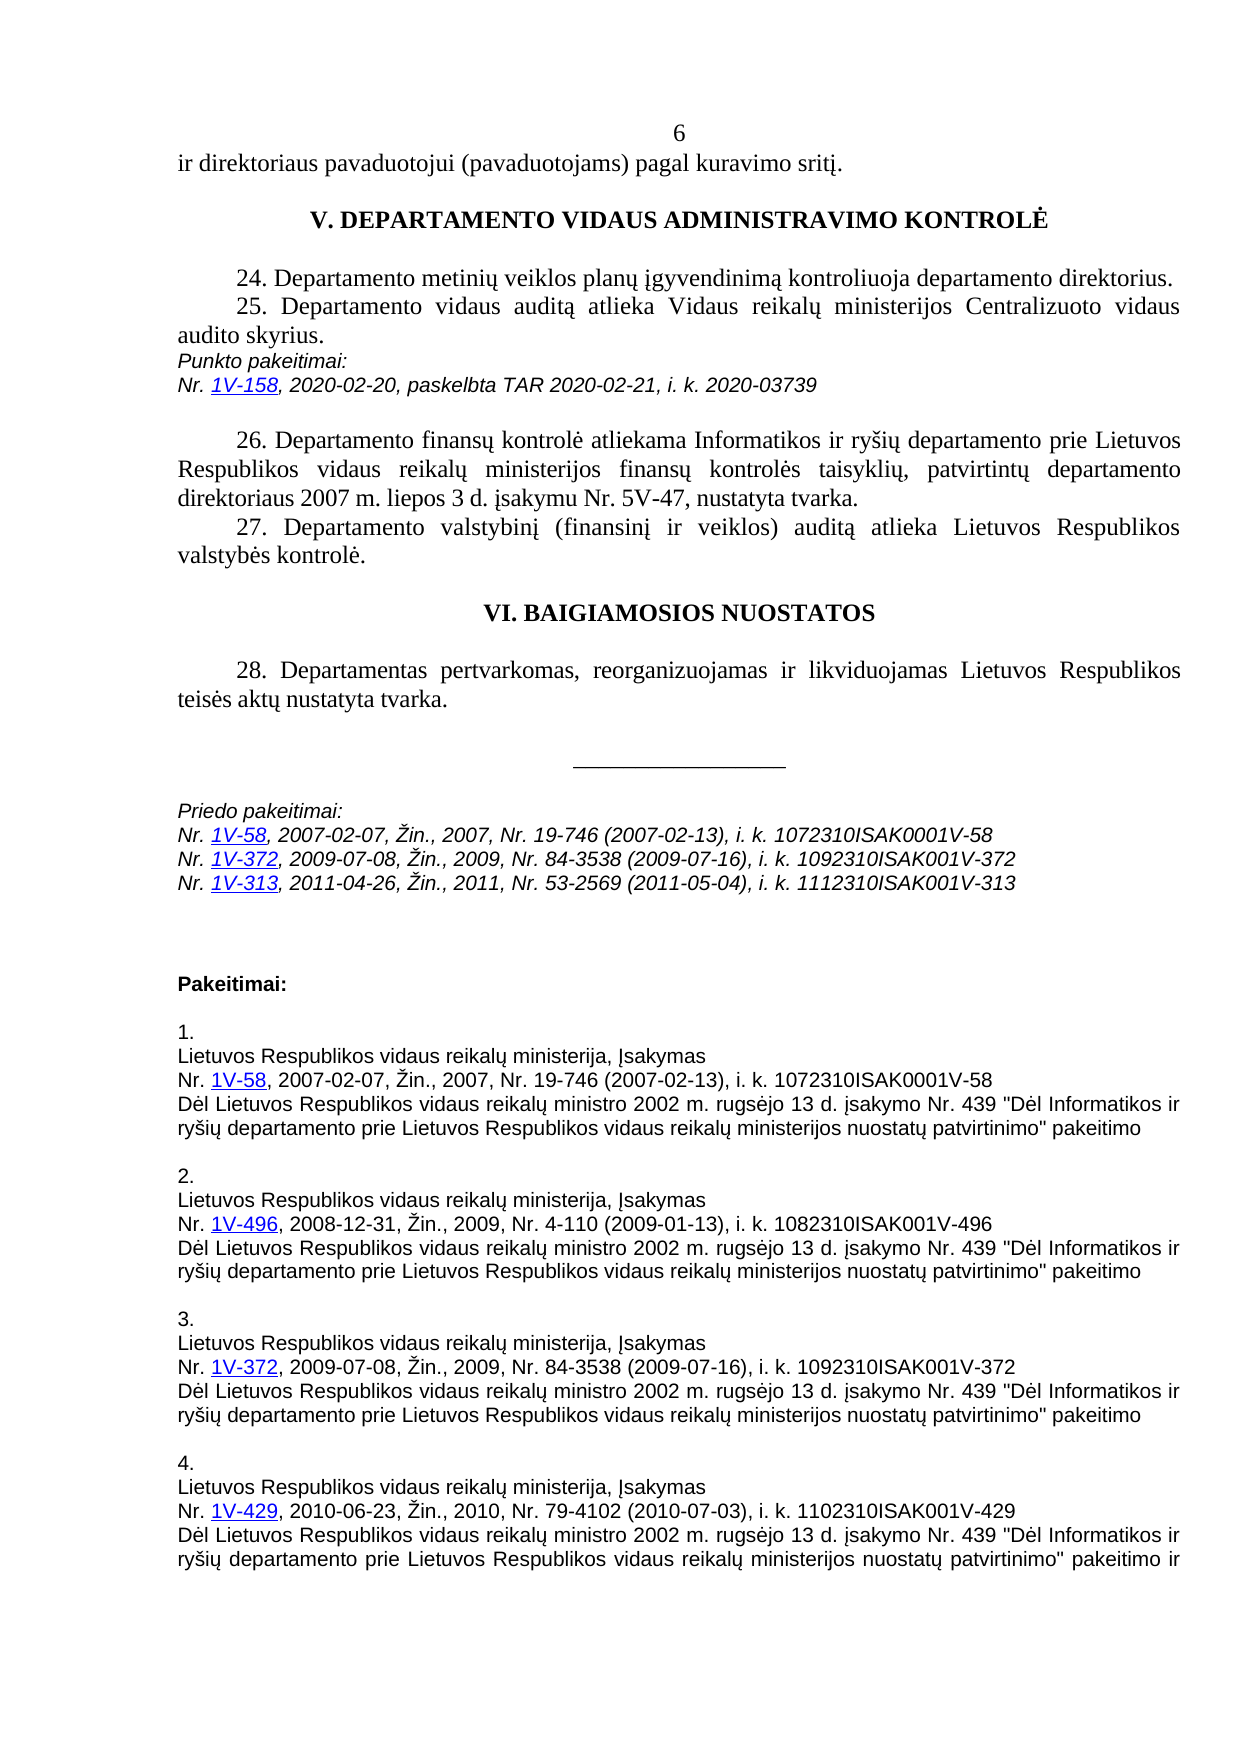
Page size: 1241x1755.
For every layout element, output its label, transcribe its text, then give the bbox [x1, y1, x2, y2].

text V. DEPARTAMENTO VIDAUS ADMINISTRAVIMO KONTROLĖ [177, 205, 1181, 234]
text 4. [177, 1451, 1181, 1475]
text Nr. 1V-58, 2007-02-07, Žin., 2007, Nr. 19-746 (2007-02-13), i. k. 1072310ISAK0001V-58 [177, 1068, 1181, 1092]
text Dėl Lietuvos Respublikos vidaus reikalų ministro 2002 m. rugsėjo 13 d. įsakymo Nr. 439 "Dėl Informatikos ir ryšių departamento prie Lietuvos Respublikos vidaus reikalų ministerijos nuostatų patvirtinimo" pakeitimo [177, 1092, 1181, 1139]
text 3. [177, 1307, 1181, 1331]
text 24. Departamento metinių veiklos planų įgyvendinimą kontroliuoja departamento direktorius. [177, 263, 1181, 291]
text 25. Departamento vidaus auditą atlieka Vidaus reikalų ministerijos Centralizuoto vidaus audito skyrius. [177, 291, 1181, 349]
text Punkto pakeitimai: [177, 349, 1181, 373]
text Nr. 1V-372, 2009-07-08, Žin., 2009, Nr. 84-3538 (2009-07-16), i. k. 1092310ISAK001V-372 [177, 847, 1181, 871]
text Dėl Lietuvos Respublikos vidaus reikalų ministro 2002 m. rugsėjo 13 d. įsakymo Nr. 439 "Dėl Informatikos ir ryšių departamento prie Lietuvos Respublikos vidaus reikalų ministerijos nuostatų patvirtinimo" pakeitimo ir [177, 1523, 1181, 1571]
text Nr. 1V-313, 2011-04-26, Žin., 2011, Nr. 53-2569 (2011-05-04), i. k. 1112310ISAK001V-313 [177, 871, 1181, 895]
text VI. BAIGIAMOSIOS NUOSTATOS [177, 598, 1181, 627]
text Lietuvos Respublikos vidaus reikalų ministerija, Įsakymas [177, 1044, 1181, 1068]
text _________________ [177, 742, 1181, 771]
text Dėl Lietuvos Respublikos vidaus reikalų ministro 2002 m. rugsėjo 13 d. įsakymo Nr. 439 "Dėl Informatikos ir ryšių departamento prie Lietuvos Respublikos vidaus reikalų ministerijos nuostatų patvirtinimo" pakeitimo [177, 1235, 1181, 1283]
text Lietuvos Respublikos vidaus reikalų ministerija, Įsakymas [177, 1475, 1181, 1499]
text Nr. 1V-429, 2010-06-23, Žin., 2010, Nr. 79-4102 (2010-07-03), i. k. 1102310ISAK001V-429 [177, 1499, 1181, 1523]
text 27. Departamento valstybinį (finansinį ir veiklos) auditą atlieka Lietuvos Respublikos valstybės kontrolė. [177, 512, 1181, 569]
text Priedo pakeitimai: [177, 799, 1181, 823]
text Nr. 1V-58, 2007-02-07, Žin., 2007, Nr. 19-746 (2007-02-13), i. k. 1072310ISAK0001V-58 [177, 823, 1181, 847]
text Dėl Lietuvos Respublikos vidaus reikalų ministro 2002 m. rugsėjo 13 d. įsakymo Nr. 439 "Dėl Informatikos ir ryšių departamento prie Lietuvos Respublikos vidaus reikalų ministerijos nuostatų patvirtinimo" pakeitimo [177, 1379, 1181, 1427]
text Nr. 1V-496, 2008-12-31, Žin., 2009, Nr. 4-110 (2009-01-13), i. k. 1082310ISAK001V-496 [177, 1211, 1181, 1235]
text Nr. 1V-372, 2009-07-08, Žin., 2009, Nr. 84-3538 (2009-07-16), i. k. 1092310ISAK001V-372 [177, 1355, 1181, 1379]
text Pakeitimai: [177, 972, 1181, 996]
text Nr. 1V-158, 2020-02-20, paskelbta TAR 2020-02-21, i. k. 2020-03739 [177, 373, 1181, 397]
text Lietuvos Respublikos vidaus reikalų ministerija, Įsakymas [177, 1187, 1181, 1211]
text ir direktoriaus pavaduotojui (pavaduotojams) pagal kuravimo sritį. [177, 148, 1181, 176]
text 26. Departamento finansų kontrolė atliekama Informatikos ir ryšių departamento prie Lietuvos Respublikos vidaus reikalų ministerijos finansų kontrolės taisyklių, patvirtintų departamento direktoriaus 2007 m. liepos 3 d. įsakymu Nr. 5V-47, nustatyta tvarka. [177, 426, 1181, 512]
text 1. [177, 1020, 1181, 1044]
text Lietuvos Respublikos vidaus reikalų ministerija, Įsakymas [177, 1331, 1181, 1355]
text 2. [177, 1163, 1181, 1187]
text 28. Departamentas pertvarkomas, reorganizuojamas ir likviduojamas Lietuvos Respublikos teisės aktų nustatyta tvarka. [177, 656, 1181, 713]
